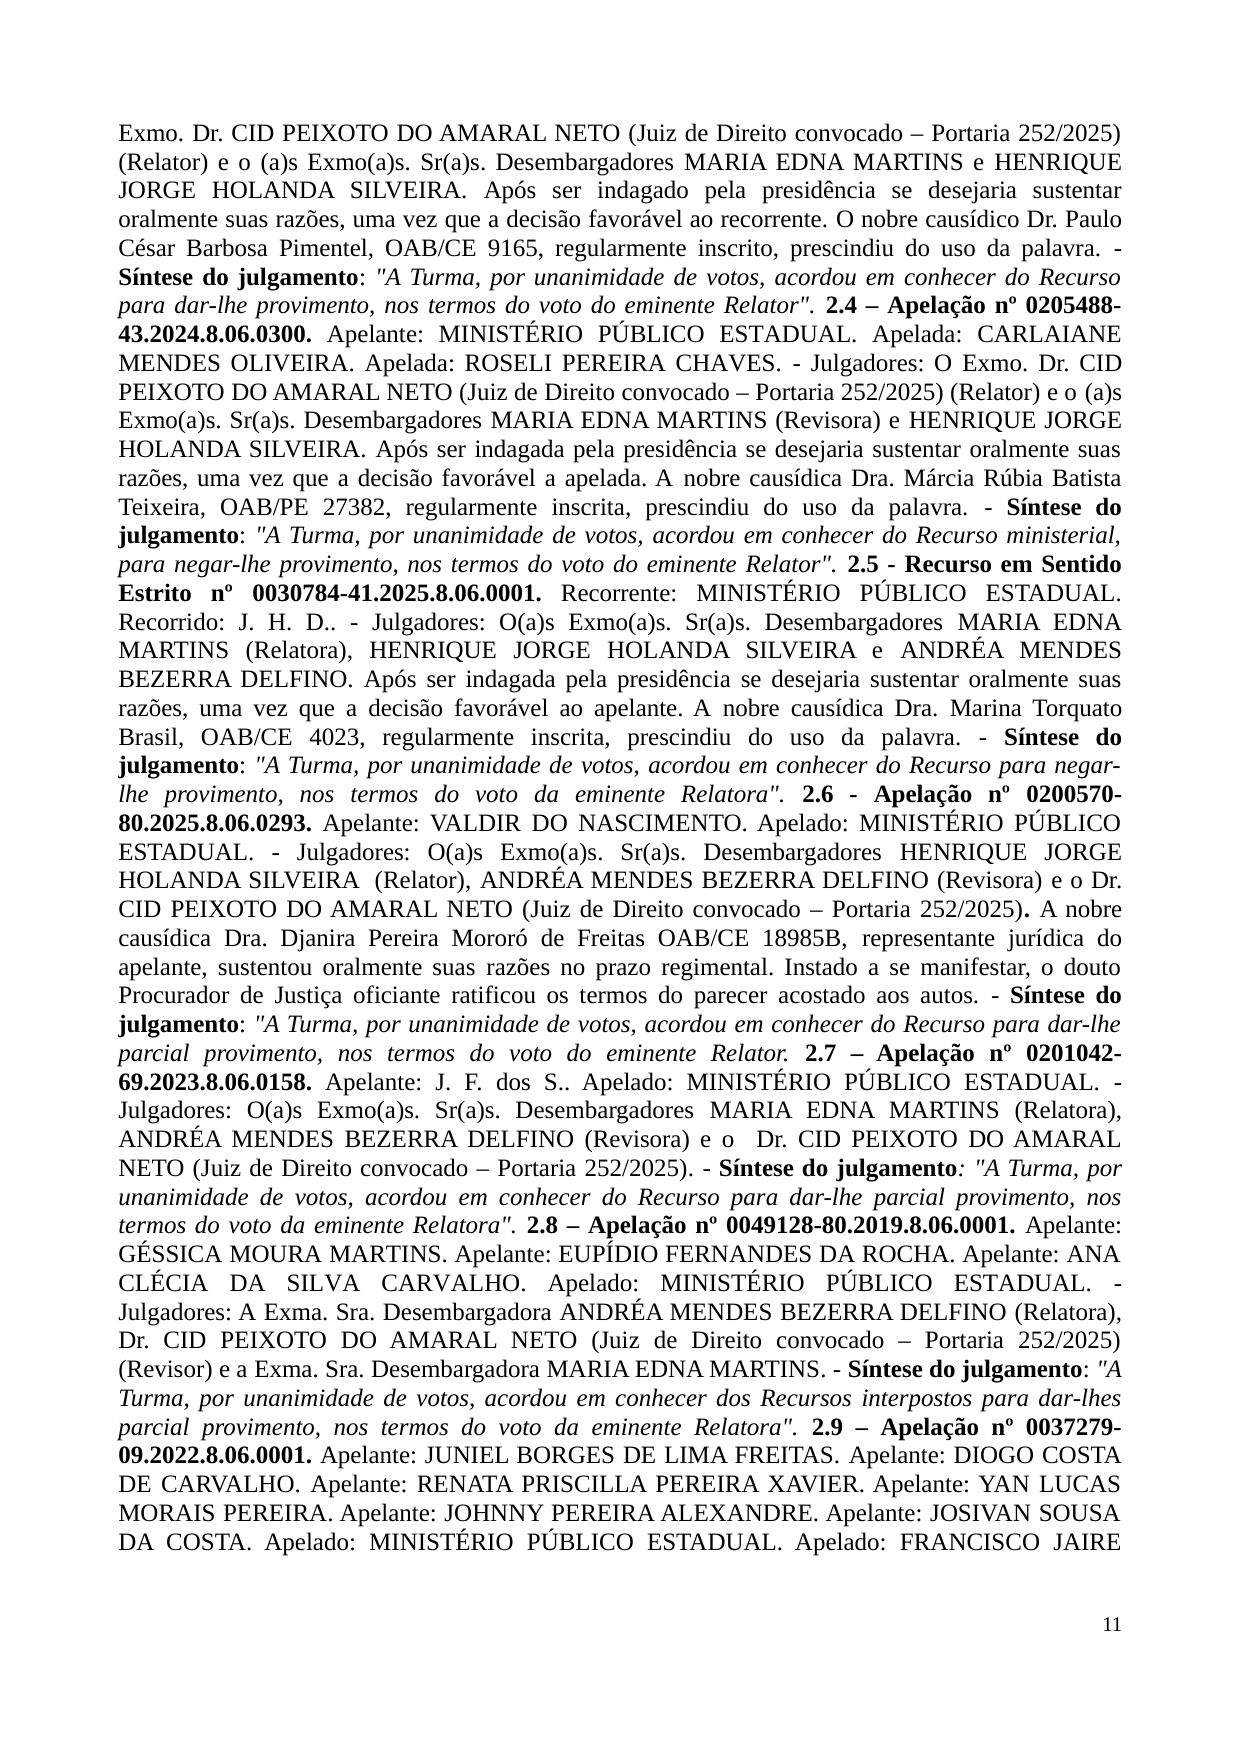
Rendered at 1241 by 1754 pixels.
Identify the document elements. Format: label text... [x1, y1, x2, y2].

text Exmo. Dr. CID PEIXOTO DO AMARAL NETO (Juiz de Direito convocado – Portaria 252/2025) (Relator) e o (a)s Exmo(a)s. Sr(a)s. Desembargadores MARIA EDNA MARTINS e HENRIQUE JORGE HOLANDA SILVEIRA. Após ser indagado pela presidência se desejaria sustentar oralmente suas razões, uma vez que a decisão favorável ao recorrente. O nobre causídico Dr. Paulo César Barbosa Pimentel, OAB/CE 9165, regularmente inscrito, prescindiu do uso da palavra. - Síntese do julgamento: "A Turma, por unanimidade de votos, acordou em conhecer do Recurso para dar-lhe provimento, nos termos do voto do eminente Relator". 2.4 – Apelação nº 0205488-43.2024.8.06.0300. Apelante: MINISTÉRIO PÚBLICO ESTADUAL. Apelada: CARLAIANE MENDES OLIVEIRA. Apelada: ROSELI PEREIRA CHAVES. - Julgadores: O Exmo. Dr. CID PEIXOTO DO AMARAL NETO (Juiz de Direito convocado – Portaria 252/2025) (Relator) e o (a)s Exmo(a)s. Sr(a)s. Desembargadores MARIA EDNA MARTINS (Revisora) e HENRIQUE JORGE HOLANDA SILVEIRA. Após ser indagada pela presidência se desejaria sustentar oralmente suas razões, uma vez que a decisão favorável a apelada. A nobre causídica Dra. Márcia Rúbia Batista Teixeira, OAB/PE 27382, regularmente inscrita, prescindiu do uso da palavra. - Síntese do julgamento: "A Turma, por unanimidade de votos, acordou em conhecer do Recurso ministerial, para negar-lhe provimento, nos termos do voto do eminente Relator". 2.5 - Recurso em Sentido Estrito nº 0030784-41.2025.8.06.0001. Recorrente: MINISTÉRIO PÚBLICO ESTADUAL. Recorrido: J. H. D.. - Julgadores: O(a)s Exmo(a)s. Sr(a)s. Desembargadores MARIA EDNA MARTINS (Relatora), HENRIQUE JORGE HOLANDA SILVEIRA e ANDRÉA MENDES BEZERRA DELFINO. Após ser indagada pela presidência se desejaria sustentar oralmente suas razões, uma vez que a decisão favorável ao apelante. A nobre causídica Dra. Marina Torquato Brasil, OAB/CE 4023, regularmente inscrita, prescindiu do uso da palavra. - Síntese do julgamento: "A Turma, por unanimidade de votos, acordou em conhecer do Recurso para negar-lhe provimento, nos termos do voto da eminente Relatora". 2.6 - Apelação nº 0200570-80.2025.8.06.0293. Apelante: VALDIR DO NASCIMENTO. Apelado: MINISTÉRIO PÚBLICO ESTADUAL. - Julgadores: O(a)s Exmo(a)s. Sr(a)s. Desembargadores HENRIQUE JORGE HOLANDA SILVEIRA (Relator), ANDRÉA MENDES BEZERRA DELFINO (Revisora) e o Dr. CID PEIXOTO DO AMARAL NETO (Juiz de Direito convocado – Portaria 252/2025). A nobre causídica Dra. Djanira Pereira Mororó de Freitas OAB/CE 18985B, representante jurídica do apelante, sustentou oralmente suas razões no prazo regimental. Instado a se manifestar, o douto Procurador de Justiça oficiante ratificou os termos do parecer acostado aos autos. - Síntese do julgamento: "A Turma, por unanimidade de votos, acordou em conhecer do Recurso para dar-lhe parcial provimento, nos termos do voto do eminente Relator. 2.7 – Apelação nº 0201042-69.2023.8.06.0158. Apelante: J. F. dos S.. Apelado: MINISTÉRIO PÚBLICO ESTADUAL. - Julgadores: O(a)s Exmo(a)s. Sr(a)s. Desembargadores MARIA EDNA MARTINS (Relatora), ANDRÉA MENDES BEZERRA DELFINO (Revisora) e o Dr. CID PEIXOTO DO AMARAL NETO (Juiz de Direito convocado – Portaria 252/2025). - Síntese do julgamento: "A Turma, por unanimidade de votos, acordou em conhecer do Recurso para dar-lhe parcial provimento, nos termos do voto da eminente Relatora". 2.8 – Apelação nº 0049128-80.2019.8.06.0001. Apelante: GÉSSICA MOURA MARTINS. Apelante: EUPÍDIO FERNANDES DA ROCHA. Apelante: ANA CLÉCIA DA SILVA CARVALHO. Apelado: MINISTÉRIO PÚBLICO ESTADUAL. - Julgadores: A Exma. Sra. Desembargadora ANDRÉA MENDES BEZERRA DELFINO (Relatora), Dr. CID PEIXOTO DO AMARAL NETO (Juiz de Direito convocado – Portaria 252/2025) (Revisor) e a Exma. Sra. Desembargadora MARIA EDNA MARTINS. - Síntese do julgamento: "A Turma, por unanimidade de votos, acordou em conhecer dos Recursos interpostos para dar-lhes parcial provimento, nos termos do voto da eminente Relatora". 2.9 – Apelação nº 0037279-09.2022.8.06.0001. Apelante: JUNIEL BORGES DE LIMA FREITAS. Apelante: DIOGO COSTA DE CARVALHO. Apelante: RENATA PRISCILLA PEREIRA XAVIER. Apelante: YAN LUCAS MORAIS PEREIRA. Apelante: JOHNNY PEREIRA ALEXANDRE. Apelante: JOSIVAN SOUSA DA COSTA. Apelado: MINISTÉRIO PÚBLICO ESTADUAL. Apelado: FRANCISCO JAIRE [118, 118, 1122, 1556]
